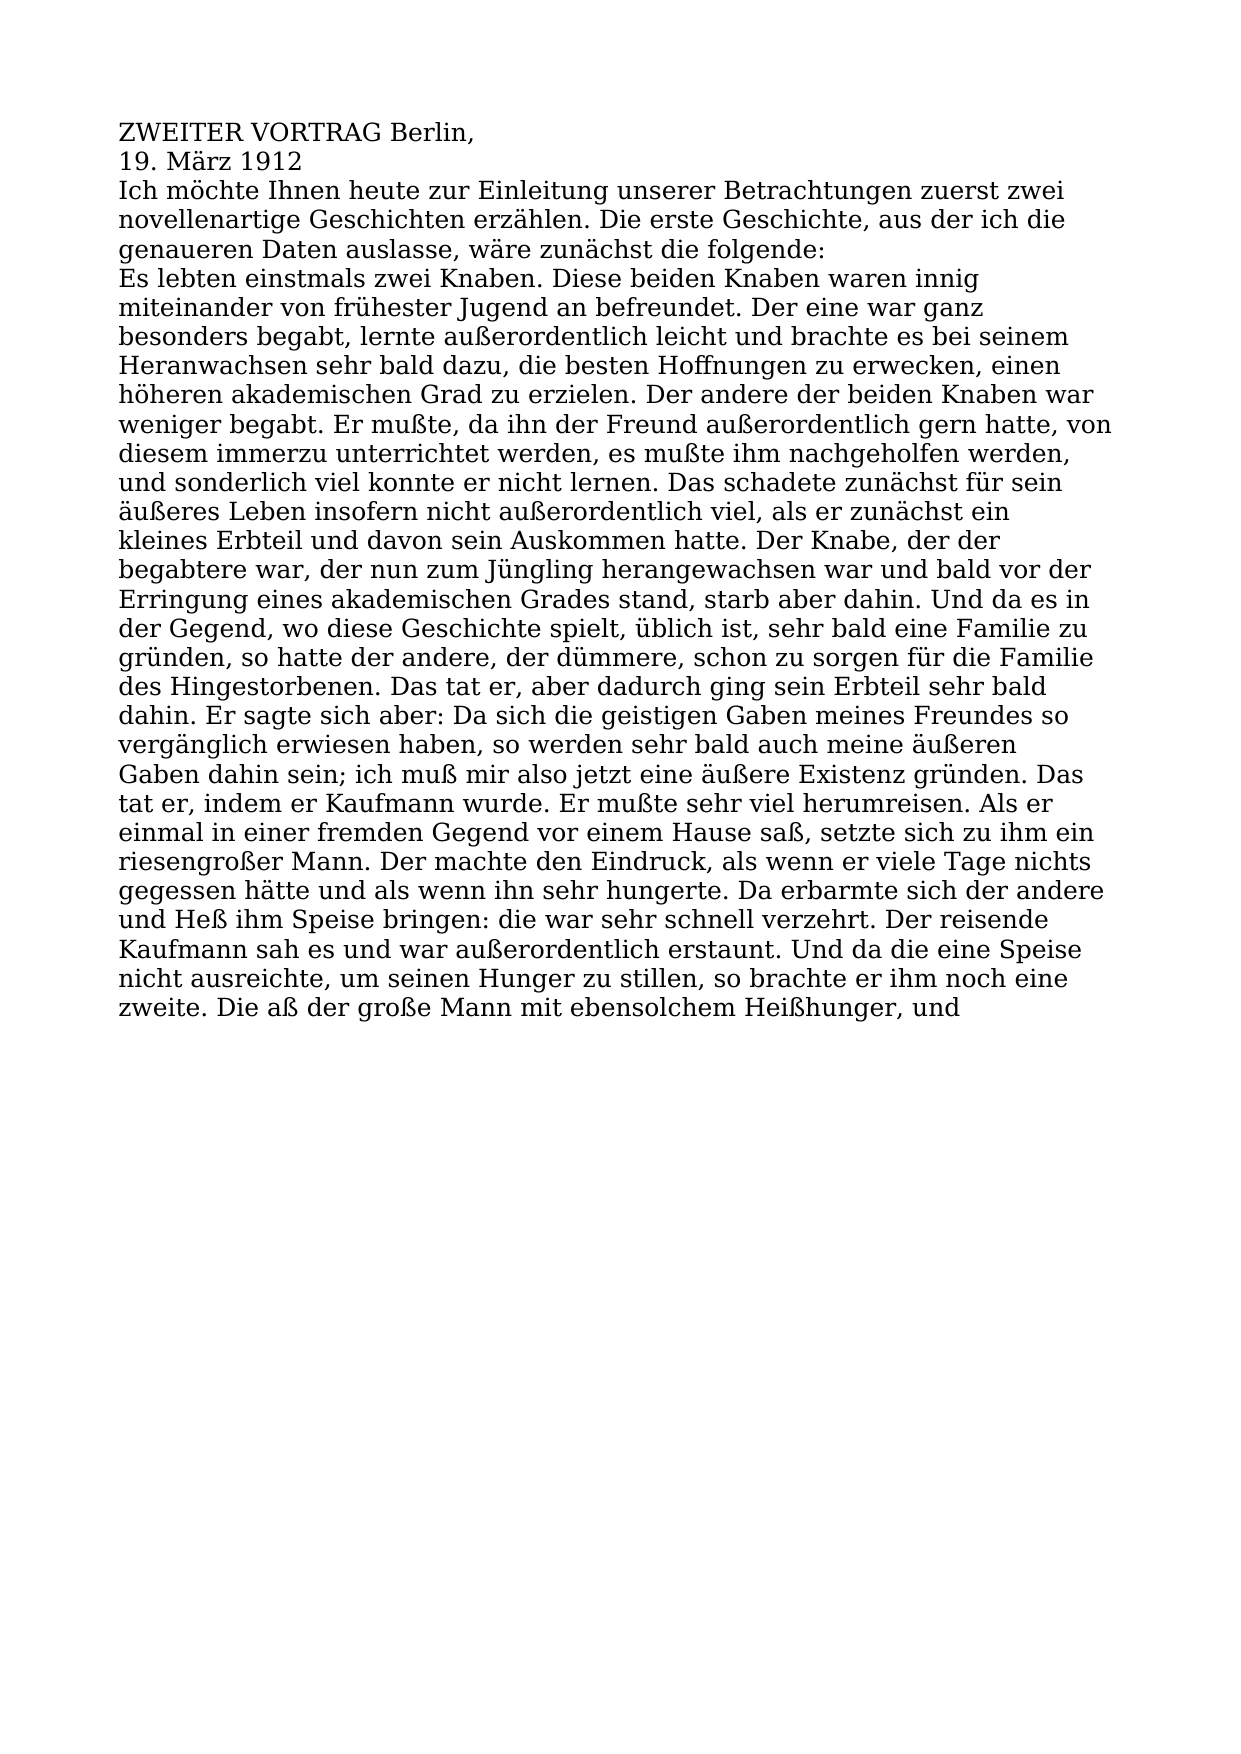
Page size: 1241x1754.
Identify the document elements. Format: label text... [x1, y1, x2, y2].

text vergänglich erwiesen haben, so werden sehr bald auch meine äußeren [118, 731, 1122, 760]
text kleines Erbteil und davon sein Auskommen hatte. Der Knabe, der der [118, 526, 1122, 556]
text 19. März 1912 [118, 147, 1122, 176]
text weniger begabt. Er mußte, da ihn der Freund außerordentlich gern hatte, von [118, 410, 1122, 439]
text und sonderlich viel konnte er nicht lernen. Das schadete zunächst für sein [118, 468, 1122, 497]
text gegessen hätte und als wenn ihn sehr hungerte. Da erbarmte sich der andere [118, 876, 1122, 906]
text begabtere war, der nun zum Jüngling herangewachsen war und bald vor der [118, 556, 1122, 585]
text Gaben dahin sein; ich muß mir also jetzt eine äußere Existenz gründen. Das [118, 760, 1122, 789]
text Kaufmann sah es und war außerordentlich erstaunt. Und da die eine Speise [118, 935, 1122, 964]
text tat er, indem er Kaufmann wurde. Er mußte sehr viel herumreisen. Als er [118, 789, 1122, 818]
text riesengroßer Mann. Der machte den Eindruck, als wenn er viele Tage nichts [118, 847, 1122, 876]
text nicht ausreichte, um seinen Hunger zu stillen, so brachte er ihm noch eine [118, 964, 1122, 993]
text dahin. Er sagte sich aber: Da sich die geistigen Gaben meines Freundes so [118, 701, 1122, 731]
text diesem immerzu unterrichtet werden, es mußte ihm nachgeholfen werden, [118, 439, 1122, 468]
text einmal in einer fremden Gegend vor einem Hause saß, setzte sich zu ihm ein [118, 818, 1122, 847]
text Es lebten einstmals zwei Knaben. Diese beiden Knaben waren innig [118, 264, 1122, 293]
text genaueren Daten auslasse, wäre zunächst die folgende: [118, 235, 1122, 264]
text ZWEITER VORTRAG Berlin, [118, 118, 1122, 147]
text Ich möchte Ihnen heute zur Einleitung unserer Betrachtungen zuerst zwei [118, 176, 1122, 206]
text gründen, so hatte der andere, der dümmere, schon zu sorgen für die Familie [118, 643, 1122, 672]
text der Gegend, wo diese Geschichte spielt, üblich ist, sehr bald eine Familie zu [118, 614, 1122, 643]
text äußeres Leben insofern nicht außerordentlich viel, als er zunächst ein [118, 497, 1122, 526]
text novellenartige Geschichten erzählen. Die erste Geschichte, aus der ich die [118, 206, 1122, 235]
text Heranwachsen sehr bald dazu, die besten Hoffnungen zu erwecken, einen [118, 351, 1122, 381]
text Erringung eines akademischen Grades stand, starb aber dahin. Und da es in [118, 585, 1122, 614]
text besonders begabt, lernte außerordentlich leicht und brachte es bei seinem [118, 322, 1122, 351]
text des Hingestorbenen. Das tat er, aber dadurch ging sein Erbteil sehr bald [118, 672, 1122, 701]
text zweite. Die aß der große Mann mit ebensolchem Heißhunger, und [118, 993, 1122, 1022]
text und Heß ihm Speise bringen: die war sehr schnell verzehrt. Der reisende [118, 906, 1122, 935]
text höheren akademischen Grad zu erzielen. Der andere der beiden Knaben war [118, 381, 1122, 410]
text miteinander von frühester Jugend an befreundet. Der eine war ganz [118, 293, 1122, 322]
